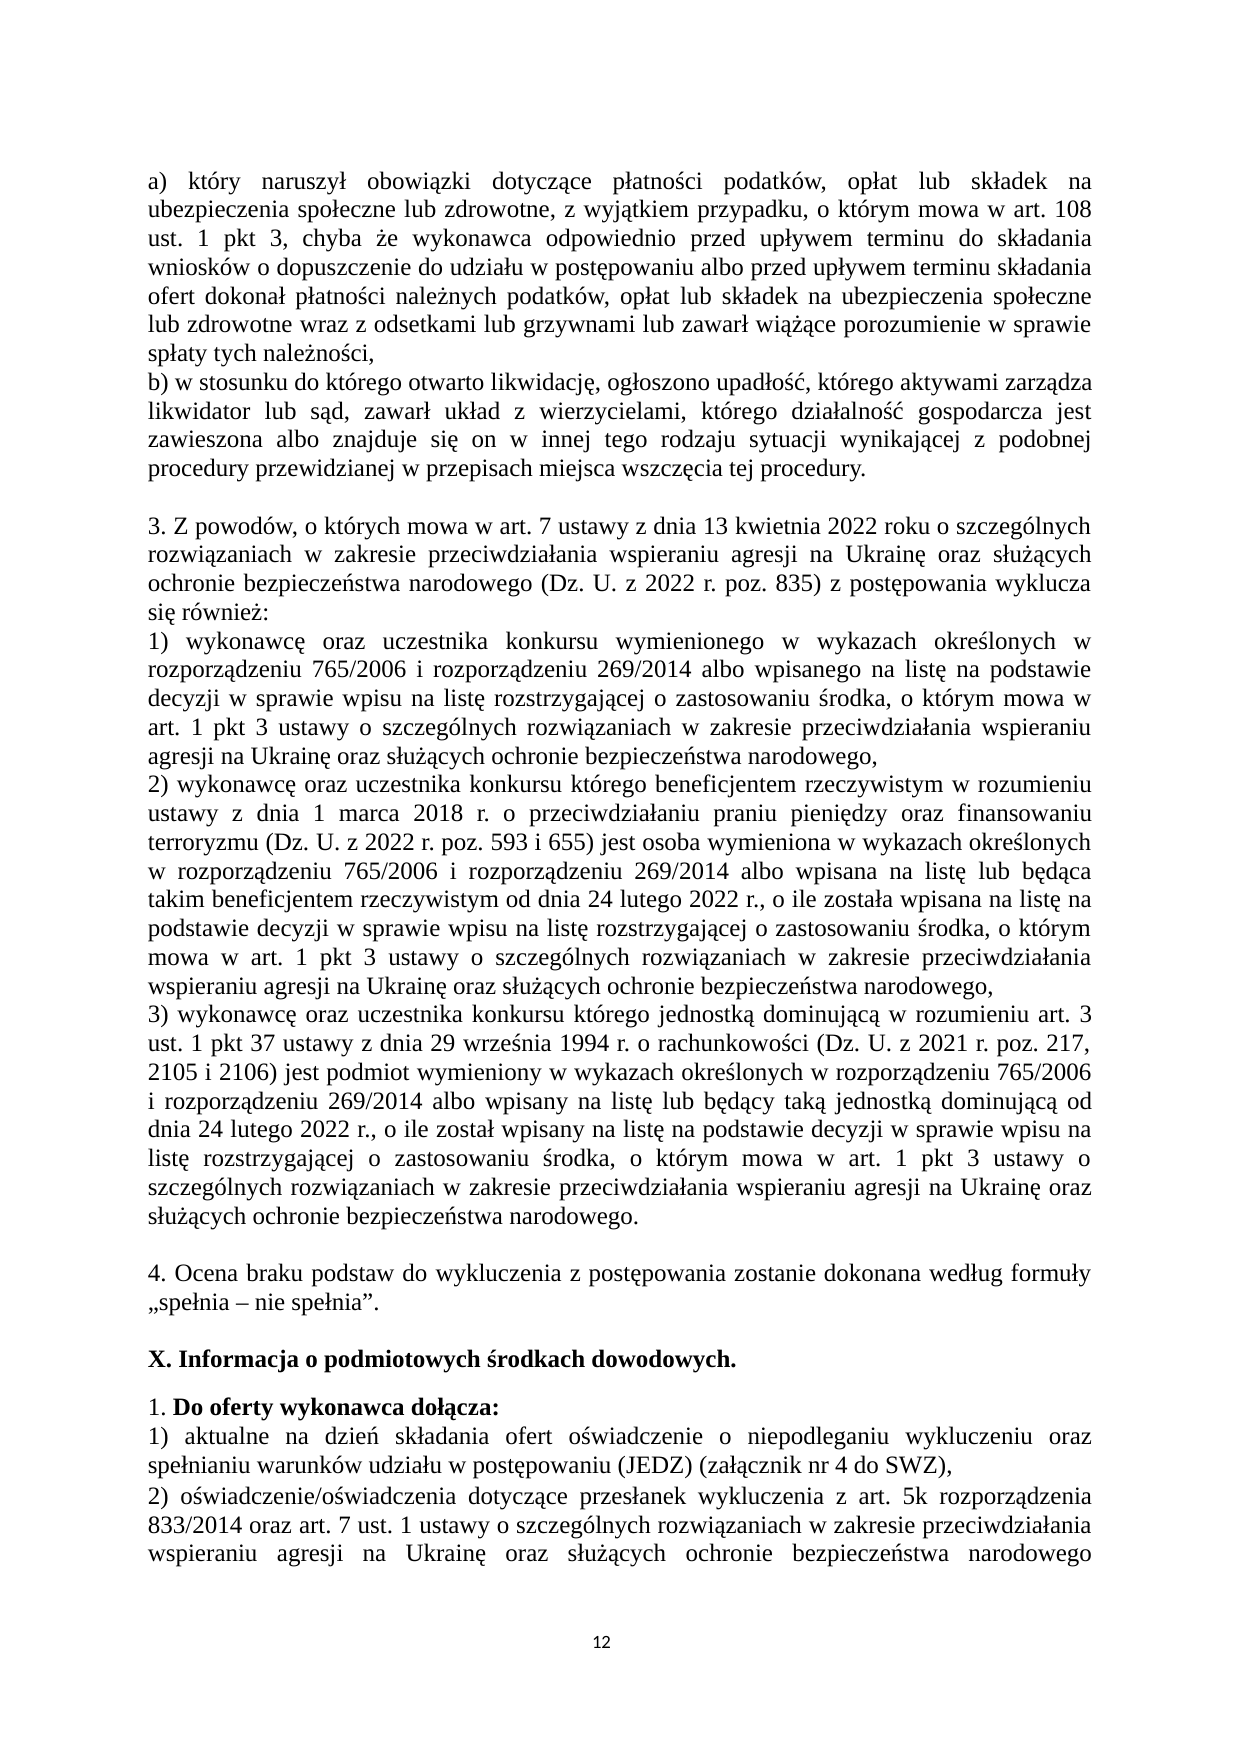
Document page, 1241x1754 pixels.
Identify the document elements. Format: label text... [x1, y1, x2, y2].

text 2) oświadczenie/oświadczenia dotyczące przesłanek wykluczenia z art. 5k rozporządzenia 833/2014 oraz art. 7 ust. 1 ustawy o szczególnych rozwiązaniach w zakresie przeciwdziałania wspieraniu agresji na Ukrainę oraz służących ochronie bezpieczeństwa narodowego [148, 1481, 1093, 1567]
text 1) aktualne na dzień składania ofert oświadczenie o niepodleganiu wykluczeniu oraz spełnianiu warunków udziału w postępowaniu (JEDZ) (załącznik nr 4 do SWZ), [148, 1421, 1093, 1479]
text 1. Do oferty wykonawca dołącza: [148, 1392, 1093, 1421]
text 1) wykonawcę oraz uczestnika konkursu wymienionego w wykazach określonych w rozporządzeniu 765/2006 i rozporządzeniu 269/2014 albo wpisanego na listę na podstawie decyzji w sprawie wpisu na listę rozstrzygającej o zastosowaniu środka, o którym mowa w art. 1 pkt 3 ustawy o szczególnych rozwiązaniach w zakresie przeciwdziałania wspieraniu agresji na Ukrainę oraz służących ochronie bezpieczeństwa narodowego, [148, 626, 1093, 769]
text 3. Z powodów, o których mowa w art. 7 ustawy z dnia 13 kwietnia 2022 roku o szczególnych rozwiązaniach w zakresie przeciwdziałania wspieraniu agresji na Ukrainę oraz służących ochronie bezpieczeństwa narodowego (Dz. U. z 2022 r. poz. 835) z postępowania wyklucza się również: [148, 511, 1093, 626]
text b) w stosunku do którego otwarto likwidację, ogłoszono upadłość, którego aktywami zarządza likwidator lub sąd, zawarł układ z wierzycielami, którego działalność gospodarcza jest zawieszona albo znajduje się on w innej tego rodzaju sytuacji wynikającej z podobnej procedury przewidzianej w przepisach miejsca wszczęcia tej procedury. [148, 367, 1093, 482]
text 3) wykonawcę oraz uczestnika konkursu którego jednostką dominującą w rozumieniu art. 3 ust. 1 pkt 37 ustawy z dnia 29 września 1994 r. o rachunkowości (Dz. U. z 2021 r. poz. 217, 2105 i 2106) jest podmiot wymieniony w wykazach określonych w rozporządzeniu 765/2006 i rozporządzeniu 269/2014 albo wpisany na listę lub będący taką jednostką dominującą od dnia 24 lutego 2022 r., o ile został wpisany na listę na podstawie decyzji w sprawie wpisu na listę rozstrzygającej o zastosowaniu środka, o którym mowa w art. 1 pkt 3 ustawy o szczególnych rozwiązaniach w zakresie przeciwdziałania wspieraniu agresji na Ukrainę oraz służących ochronie bezpieczeństwa narodowego. [148, 999, 1093, 1229]
text a) który naruszył obowiązki dotyczące płatności podatków, opłat lub składek na ubezpieczenia społeczne lub zdrowotne, z wyjątkiem przypadku, o którym mowa w art. 108 ust. 1 pkt 3, chyba że wykonawca odpowiednio przed upływem terminu do składania wniosków o dopuszczenie do udziału w postępowaniu albo przed upływem terminu składania ofert dokonał płatności należnych podatków, opłat lub składek na ubezpieczenia społeczne lub zdrowotne wraz z odsetkami lub grzywnami lub zawarł wiążące porozumienie w sprawie spłaty tych należności, [148, 166, 1093, 367]
text X. Informacja o podmiotowych środkach dowodowych. [148, 1344, 1093, 1373]
text 2) wykonawcę oraz uczestnika konkursu którego beneficjentem rzeczywistym w rozumieniu ustawy z dnia 1 marca 2018 r. o przeciwdziałaniu praniu pieniędzy oraz finansowaniu terroryzmu (Dz. U. z 2022 r. poz. 593 i 655) jest osoba wymieniona w wykazach określonych w rozporządzeniu 765/2006 i rozporządzeniu 269/2014 albo wpisana na listę lub będąca takim beneficjentem rzeczywistym od dnia 24 lutego 2022 r., o ile została wpisana na listę na podstawie decyzji w sprawie wpisu na listę rozstrzygającej o zastosowaniu środka, o którym mowa w art. 1 pkt 3 ustawy o szczególnych rozwiązaniach w zakresie przeciwdziałania wspieraniu agresji na Ukrainę oraz służących ochronie bezpieczeństwa narodowego, [148, 769, 1093, 999]
text 4. Ocena braku podstaw do wykluczenia z postępowania zostanie dokonana według formuły „spełnia – nie spełnia”. [148, 1258, 1093, 1316]
